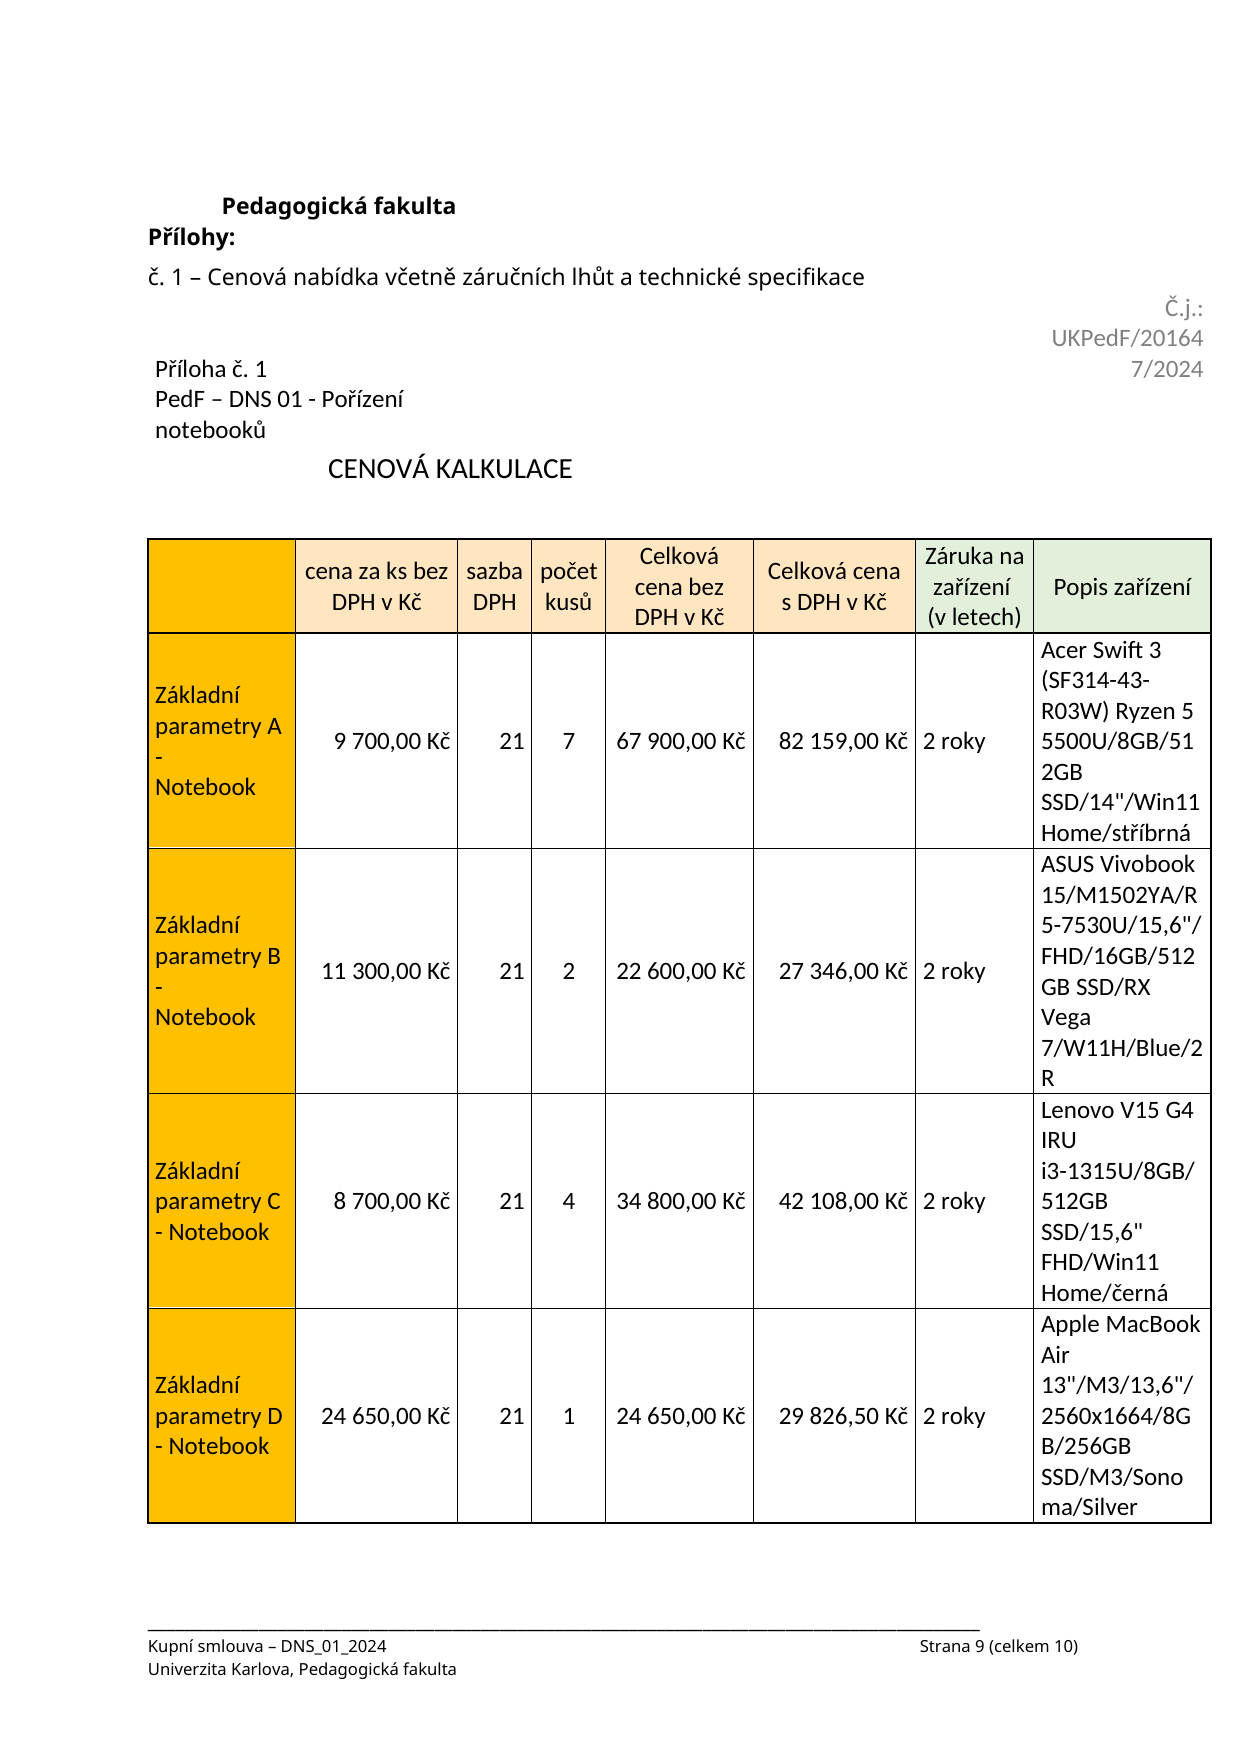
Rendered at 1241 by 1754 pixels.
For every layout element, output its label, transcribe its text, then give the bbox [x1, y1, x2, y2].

table_cell [605, 383, 753, 444]
table_cell [915, 491, 1033, 538]
table_cell [1034, 1524, 1211, 1555]
table_cell [1034, 491, 1211, 538]
table_cell 24 650,00 Kč [296, 1309, 457, 1522]
table_cell [532, 491, 605, 538]
table_header [915, 292, 1033, 383]
table_cell 2 roky [916, 634, 1033, 847]
table_header Č.j.: UKPedF/201647/2024 [1034, 292, 1211, 383]
table_cell 22 600,00 Kč [606, 849, 753, 1093]
table_cell [605, 1524, 753, 1555]
table_cell 2 roky [916, 1094, 1033, 1307]
table_cell Základní parametry C - Notebook [149, 1094, 295, 1307]
table_cell CENOVÁ KALKULACE [148, 444, 753, 491]
table_cell 2 roky [916, 849, 1033, 1093]
table_cell Základní parametry B - Notebook [149, 849, 295, 1093]
table_cell Celková cena s DPH v Kč [754, 540, 915, 632]
table_cell [149, 540, 295, 632]
table_cell počet kusů [532, 540, 605, 632]
table_cell 21 [458, 849, 531, 1093]
table_cell 82 159,00 Kč [754, 634, 915, 847]
table_cell cena za ks bez DPH v Kč [296, 540, 457, 632]
table_cell [605, 491, 753, 538]
text Přílohy: [148, 221, 1093, 252]
table_cell Acer Swift 3 (SF314-43-R03W) Ryzen 5 5500U/8GB/512GB SSD/14"/Win11 Home/stříbrná [1034, 634, 1210, 847]
table_cell [458, 1524, 532, 1555]
table_cell [753, 444, 915, 491]
table_cell 29 826,50 Kč [754, 1309, 915, 1522]
table_cell 9 700,00 Kč [296, 634, 457, 847]
table_cell 2 roky [916, 1309, 1033, 1522]
table_cell 8 700,00 Kč [296, 1094, 457, 1307]
table_header [458, 292, 532, 383]
table_cell Záruka na zařízení (v letech) [916, 540, 1033, 632]
table_cell 27 346,00 Kč [754, 849, 915, 1093]
table_cell [295, 1524, 458, 1555]
table_cell [532, 383, 605, 444]
table_header [532, 292, 605, 383]
table_cell 21 [458, 1309, 531, 1522]
table_cell 4 [532, 1094, 605, 1307]
table_cell [1034, 383, 1211, 444]
table_cell [753, 491, 915, 538]
table_cell Základní parametry A - Notebook [149, 634, 295, 847]
table_header [295, 292, 458, 383]
table_cell 1 [532, 1309, 605, 1522]
table_cell [295, 491, 428, 538]
table_cell [1034, 444, 1211, 491]
table_cell sazba DPH [458, 540, 531, 632]
table_cell Lenovo V15 G4 IRU i3-1315U/8GB/512GB SSD/15,6" FHD/Win11 Home/černá [1034, 1094, 1210, 1307]
table_cell Celková cena bez DPH v Kč [606, 540, 753, 632]
table_cell 24 650,00 Kč [606, 1309, 753, 1522]
table_cell 2 [532, 849, 605, 1093]
table_cell [532, 1524, 605, 1555]
table_cell [428, 491, 532, 538]
table_cell 67 900,00 Kč [606, 634, 753, 847]
table_header [753, 292, 915, 383]
table_cell 21 [458, 634, 531, 847]
table_cell [148, 1524, 295, 1555]
table_cell [753, 1524, 915, 1555]
table_cell [753, 383, 915, 444]
table_cell [915, 383, 1033, 444]
table_cell 7 [532, 634, 605, 847]
text Pedagogická fakulta [148, 190, 1093, 221]
table_cell [915, 444, 1033, 491]
table_header Příloha č. 1 [148, 292, 295, 383]
table_cell [148, 491, 295, 538]
table_cell PedF – DNS 01 - Pořízení notebooků [148, 383, 458, 444]
table_cell ASUS Vivobook 15/M1502YA/R5-7530U/15,6"/FHD/16GB/512GB SSD/RX Vega 7/W11H/Blue/2R [1034, 849, 1210, 1093]
table_cell 34 800,00 Kč [606, 1094, 753, 1307]
table_cell [915, 1524, 1033, 1555]
table_cell Popis zařízení [1034, 540, 1210, 632]
table_cell [458, 383, 532, 444]
text č. 1 – Cenová nabídka včetně záručních lhůt a technické specifikace [148, 261, 1093, 292]
table_header [605, 292, 753, 383]
table_cell 11 300,00 Kč [296, 849, 457, 1093]
table_cell Apple MacBook Air 13"/M3/13,6"/2560x1664/8GB/256GB SSD/M3/Sonoma/Silver [1034, 1309, 1210, 1522]
table_cell Základní parametry D - Notebook [149, 1309, 295, 1522]
table_cell 21 [458, 1094, 531, 1307]
table_cell 42 108,00 Kč [754, 1094, 915, 1307]
